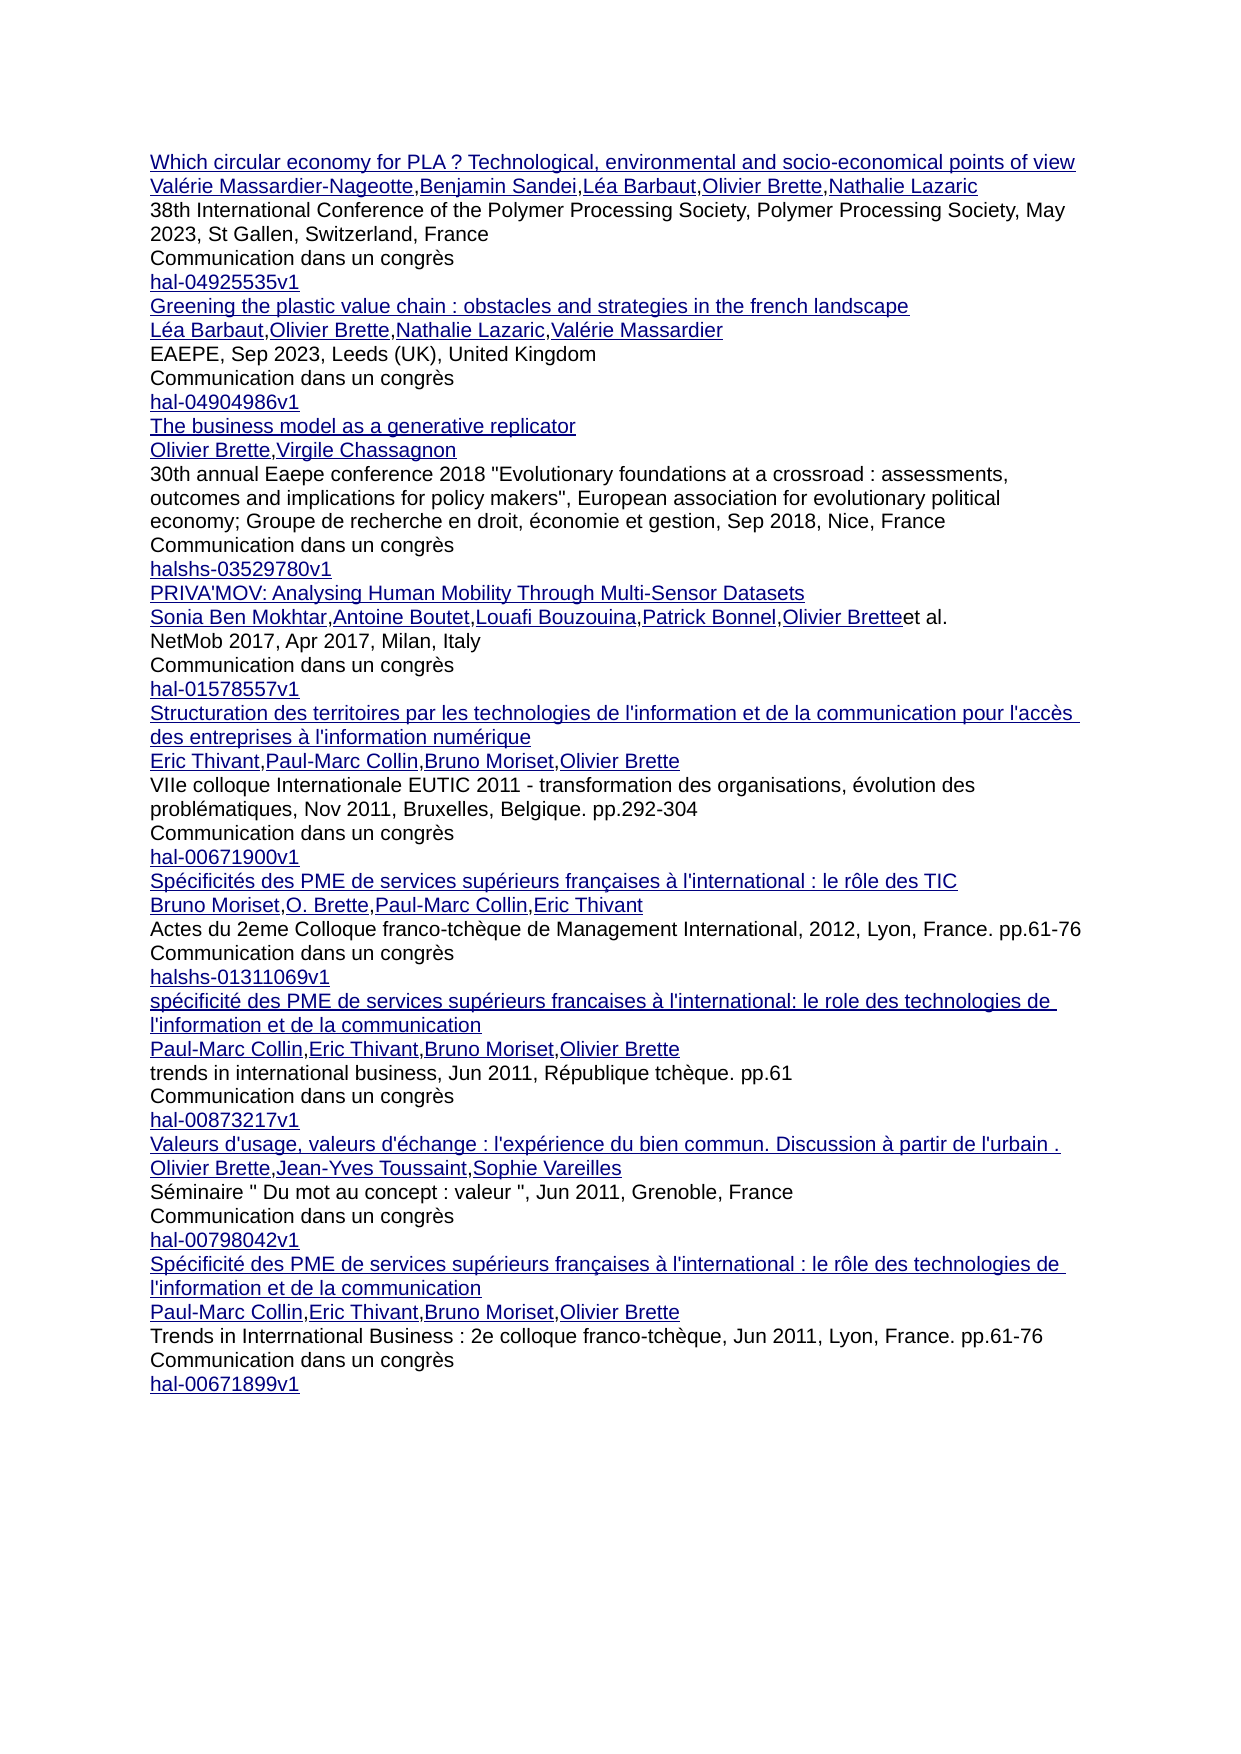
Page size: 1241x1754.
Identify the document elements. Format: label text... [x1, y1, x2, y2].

table_cell PRIVA'MOV: Analysing Human Mobility Through Multi-Sensor Datasets Sonia Ben Mokhtar,Antoine Boutet,Louafi Bouzouina,Patrick Bonnel,Olivier Bretteet al. NetMob 2017, Apr 2017, Milan, Italy Communication dans un congrès hal-01578557v1 [150, 581, 1090, 701]
table_cell Spécificités des PME de services supérieurs françaises à l'international : le rôle des TIC Bruno Moriset,O. Brette,Paul-Marc Collin,Eric Thivant Actes du 2eme Colloque franco-tchèque de Management International, 2012, Lyon, France. pp.61-76 Communication dans un congrès halshs-01311069v1 [150, 869, 1090, 988]
table_cell The business model as a generative replicator Olivier Brette,Virgile Chassagnon 30th annual Eaepe conference 2018 "Evolutionary foundations at a crossroad : assessments, outcomes and implications for policy makers", European association for evolutionary political economy; Groupe de recherche en droit, économie et gestion, Sep 2018, Nice, France Communication dans un congrès halshs-03529780v1 [150, 414, 1090, 581]
table_cell Greening the plastic value chain : obstacles and strategies in the french landscape Léa Barbaut,Olivier Brette,Nathalie Lazaric,Valérie Massardier EAEPE, Sep 2023, Leeds (UK), United Kingdom Communication dans un congrès hal-04904986v1 [150, 294, 1090, 413]
table_cell Valeurs d'usage, valeurs d'échange : l'expérience du bien commun. Discussion à partir de l'urbain . Olivier Brette,Jean-Yves Toussaint,Sophie Vareilles Séminaire " Du mot au concept : valeur ", Jun 2011, Grenoble, France Communication dans un congrès hal-00798042v1 [150, 1132, 1090, 1252]
table_cell Structuration des territoires par les technologies de l'information et de la communication pour l'accès des entreprises à l'information numérique Eric Thivant,Paul-Marc Collin,Bruno Moriset,Olivier Brette VIIe colloque Internationale EUTIC 2011 - transformation des organisations, évolution des problématiques, Nov 2011, Bruxelles, Belgique. pp.292-304 Communication dans un congrès hal-00671900v1 [150, 701, 1090, 869]
table_cell Spécificité des PME de services supérieurs françaises à l'international : le rôle des technologies de l'information et de la communication Paul-Marc Collin,Eric Thivant,Bruno Moriset,Olivier Brette Trends in Interrnational Business : 2e colloque franco-tchèque, Jun 2011, Lyon, France. pp.61-76 Communication dans un congrès hal-00671899v1 [150, 1252, 1090, 1396]
table_cell Which circular economy for PLA ? Technological, environmental and socio-economical points of view Valérie Massardier-Nageotte,Benjamin Sandei,Léa Barbaut,Olivier Brette,Nathalie Lazaric 38th International Conference of the Polymer Processing Society, Polymer Processing Society, May 2023, St Gallen, Switzerland, France Communication dans un congrès hal-04925535v1 [150, 150, 1090, 294]
table_cell spécificité des PME de services supérieurs francaises à l'international: le role des technologies de l'information et de la communication Paul-Marc Collin,Eric Thivant,Bruno Moriset,Olivier Brette trends in international business, Jun 2011, République tchèque. pp.61 Communication dans un congrès hal-00873217v1 [150, 989, 1090, 1132]
